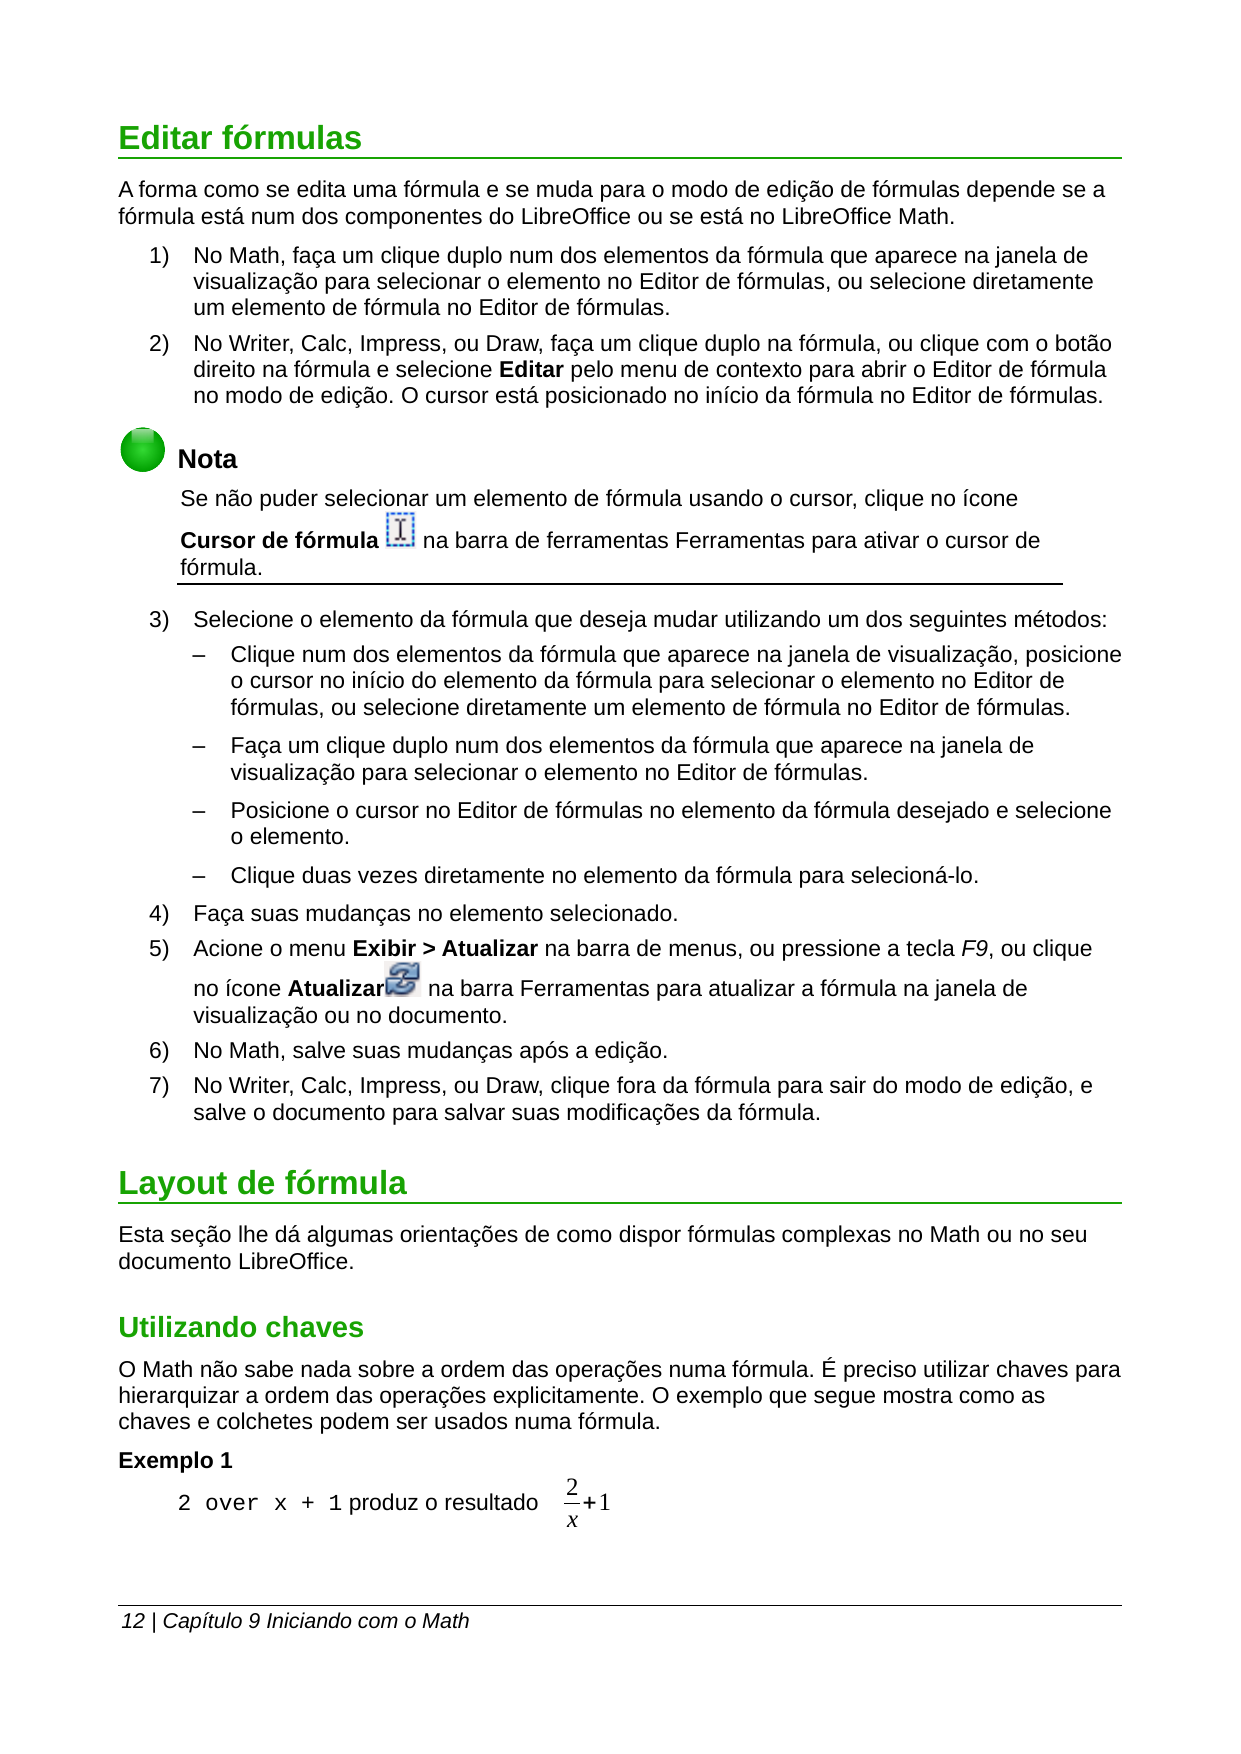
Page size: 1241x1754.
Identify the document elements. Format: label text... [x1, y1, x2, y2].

list Faça um clique duplo num dos elementos da fórmula que aparece na janela de visualização para selecionar o elemento no Editor de fórmulas. [192, 732, 1122, 785]
subtitle Nota [118, 425, 1122, 474]
subtitle Utilizando chaves [118, 1310, 1122, 1344]
list No Math, faça um clique duplo num dos elementos da fórmula que aparece na janela de visualização para selecionar o elemento no Editor de fórmulas, ou selecione diretamente um elemento de fórmula no Editor de fórmulas. [169, 242, 1122, 321]
text A forma como se edita uma fórmula e se muda para o modo de edição de fórmulas depende se a fórmula está num dos componentes do LibreOffice ou se está no LibreOffice Math. [118, 176, 1122, 229]
list No Writer, Calc, Impress, ou Draw, faça um clique duplo na fórmula, ou clique com o botão direito na fórmula e selecione Editar pelo menu de contexto para abrir o Editor de fórmula no modo de edição. O cursor está posicionado no início da fórmula no Editor de fórmulas. [169, 329, 1122, 408]
list No Math, salve suas mudanças após a edição. [169, 1037, 1122, 1063]
list Clique num dos elementos da fórmula que aparece na janela de visualização, posicione o cursor no início do elemento da fórmula para selecionar o elemento no Editor de fórmulas, ou selecione diretamente um elemento de fórmula no Editor de fórmulas. [192, 641, 1122, 720]
list Acione o menu Exibir > Atualizar na barra de menus, ou pressione a tecla F9, ou clique no ícone Atualizar na barra Ferramentas para atualizar a fórmula na janela de visualização ou no documento. [169, 935, 1122, 1028]
text Exemplo 1 [118, 1447, 1122, 1473]
text Se não puder selecionar um elemento de fórmula usando o cursor, clique no ícone Cursor de fórmula na barra de ferramentas Ferramentas para ativar o cursor de fórmula. [177, 482, 1063, 583]
picture [385, 511, 417, 549]
subtitle Editar fórmulas [118, 118, 1122, 157]
list Posicione o cursor no Editor de fórmulas no elemento da fórmula desejado e selecione o elemento. [192, 797, 1122, 849]
list Clique duas vezes diretamente no elemento da fórmula para selecioná-lo. [192, 862, 1122, 888]
list Selecione o elemento da fórmula que deseja mudar utilizando um dos seguintes métodos: [169, 606, 1122, 632]
text O Math não sabe nada sobre a ordem das operações numa fórmula. É preciso utilizar chaves para hierarquizar a ordem das operações explicitamente. O exemplo que segue mostra como as chaves e colchetes podem ser usados numa fórmula. [118, 1356, 1122, 1435]
list Faça suas mudanças no elemento selecionado. [169, 900, 1122, 926]
subtitle Layout de fórmula [118, 1163, 1122, 1202]
list No Writer, Calc, Impress, ou Draw, clique fora da fórmula para sair do modo de edição, e salve o documento para salvar suas modificações da fórmula. [169, 1072, 1122, 1125]
picture [384, 961, 422, 997]
text 2 over x + 1 produz o resultado [177, 1473, 1122, 1533]
text Esta seção lhe dá algumas orientações de como dispor fórmulas complexas no Math ou no seu documento LibreOffice. [118, 1221, 1122, 1274]
